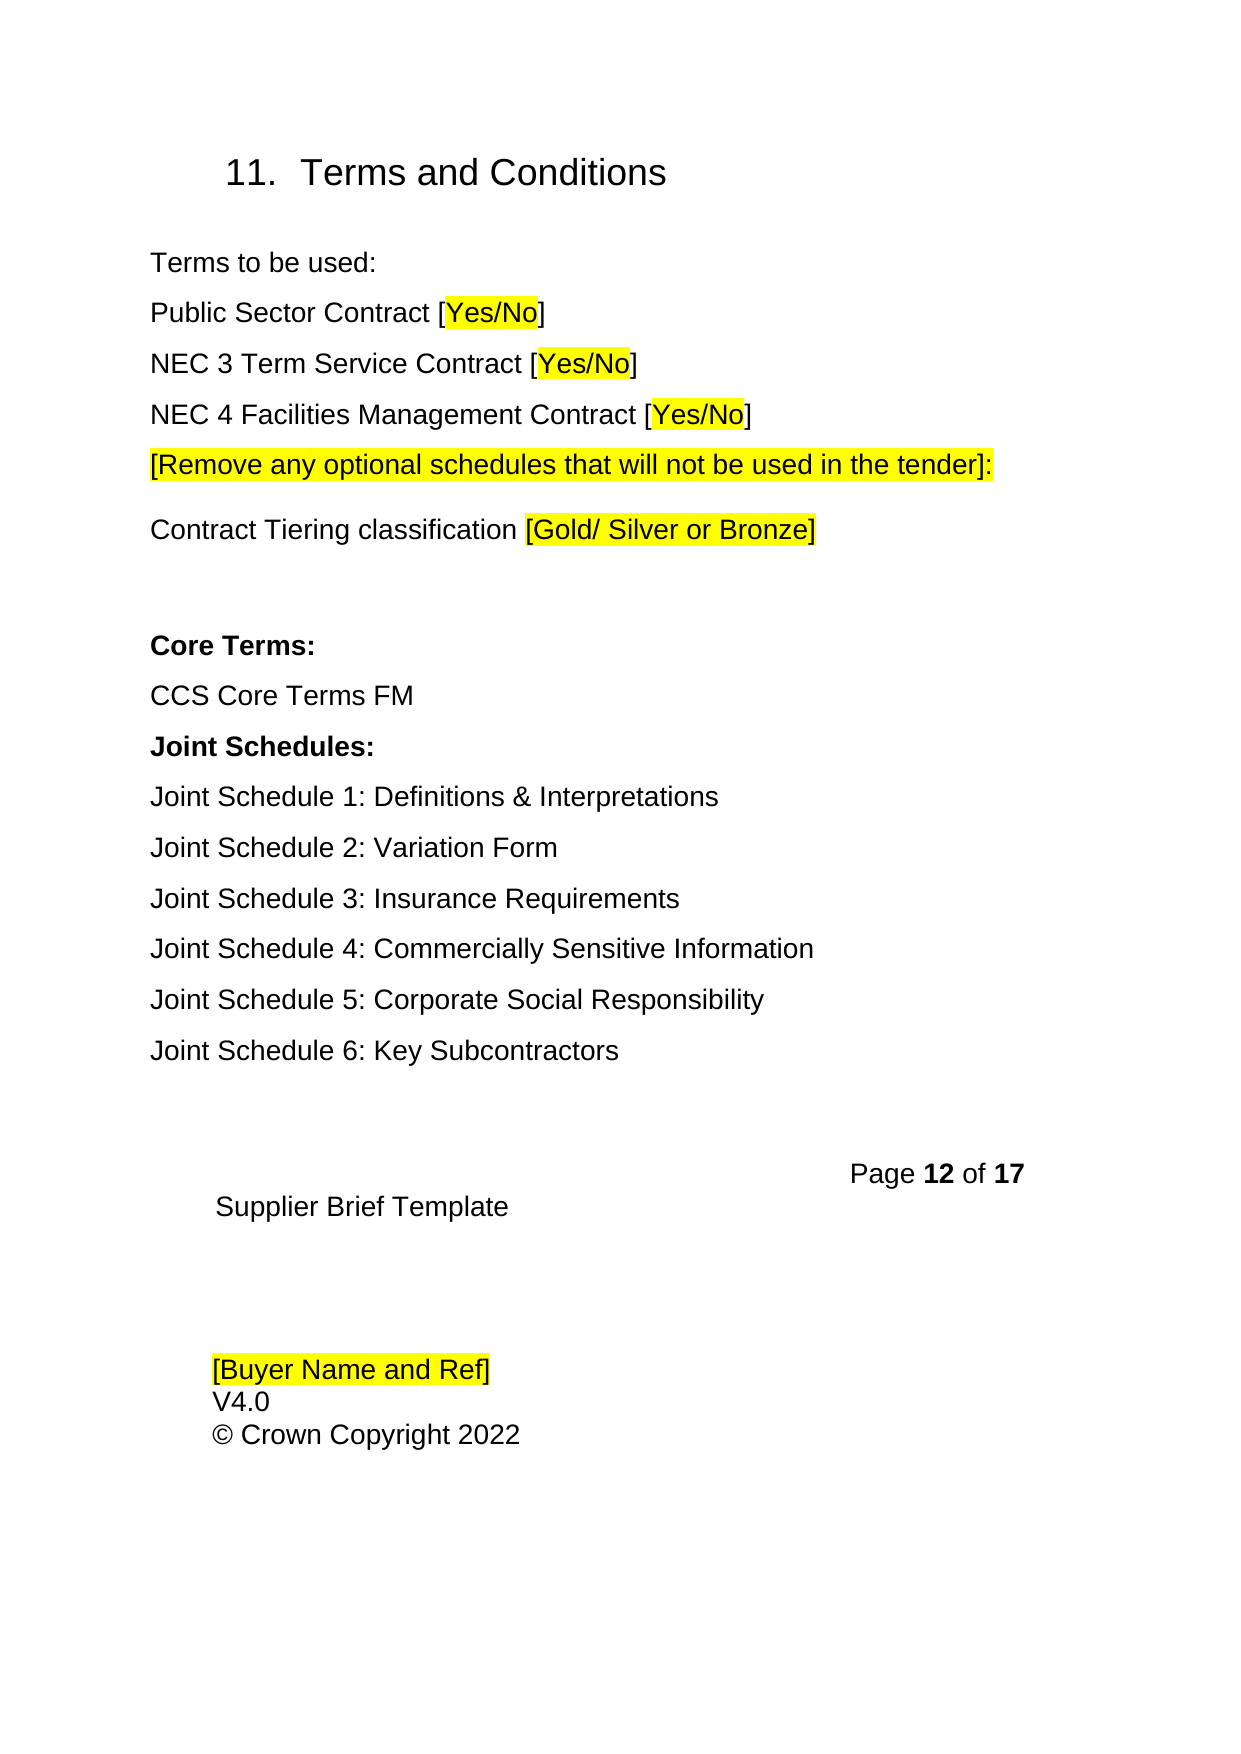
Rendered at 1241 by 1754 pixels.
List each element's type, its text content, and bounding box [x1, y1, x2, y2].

text Contract Tiering classification [Gold/ Silver or Bronze] [150, 513, 1090, 546]
text Core Terms: [150, 628, 1090, 661]
text Joint Schedule 2: Variation Form [150, 831, 1090, 863]
text CCS Core Terms FM [150, 679, 1090, 712]
text Joint Schedule 1: Definitions & Interpretations [150, 780, 1090, 813]
text Terms to be used: [150, 246, 1090, 278]
text NEC 4 Facilities Management Contract [Yes/No] [150, 398, 1090, 430]
text Joint Schedule 6: Key Subcontractors [150, 1033, 1090, 1066]
text Joint Schedule 4: Commercially Sensitive Information [150, 932, 1090, 965]
subtitle Terms and Conditions [225, 150, 1090, 193]
text Joint Schedule 3: Insurance Requirements [150, 882, 1090, 914]
text Public Sector Contract [Yes/No] [150, 296, 1090, 329]
text [Remove any optional schedules that will not be used in the tender]: [150, 448, 1090, 481]
text Joint Schedules: [150, 730, 1090, 762]
text Joint Schedule 5: Corporate Social Responsibility [150, 983, 1090, 1015]
text NEC 3 Term Service Contract [Yes/No] [150, 347, 1090, 379]
